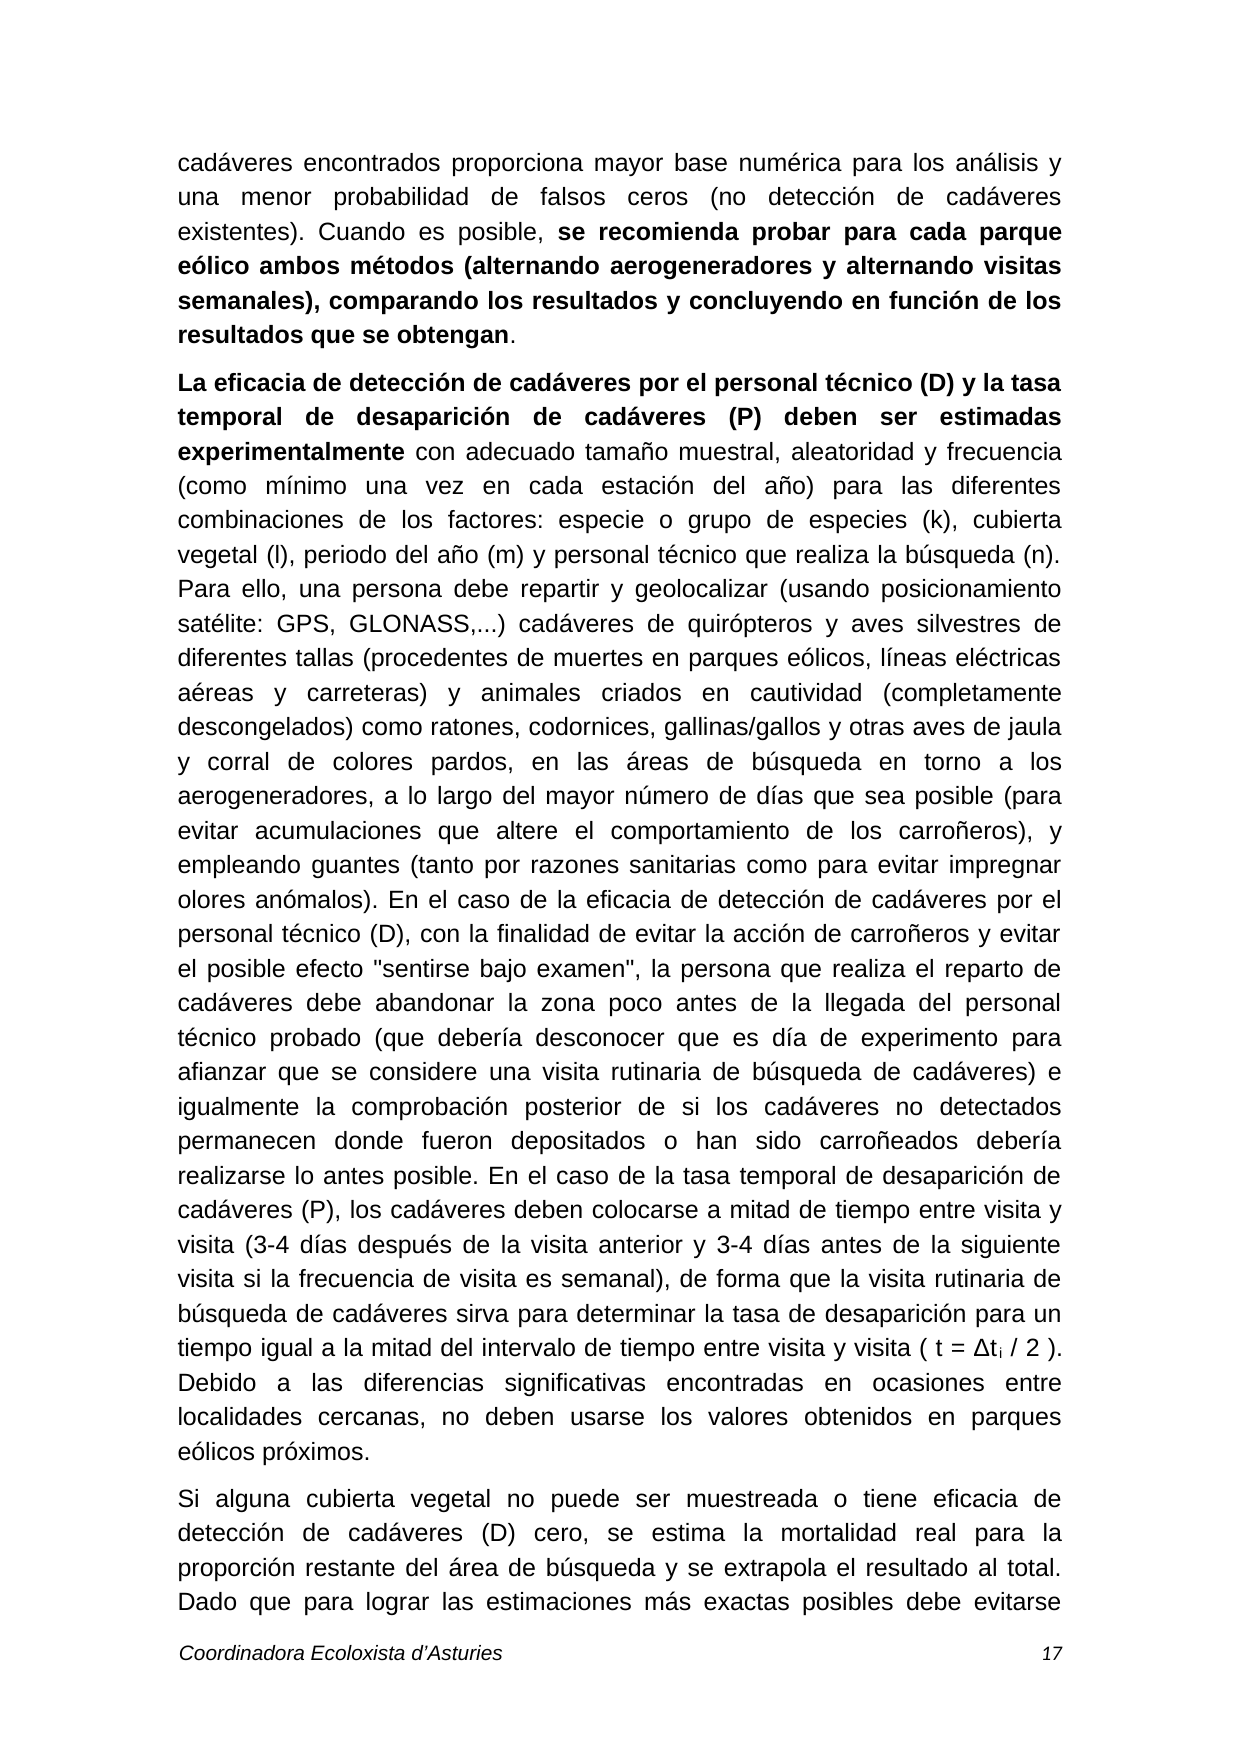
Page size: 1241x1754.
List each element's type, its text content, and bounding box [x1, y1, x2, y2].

text La eficacia de detección de cadáveres por el personal técnico (D) y la tasa temporal de desaparición de cadáveres (P) deben ser estimadas experimentalmente con adecuado tamaño muestral, aleatoridad y frecuencia (como mínimo una vez en cada estación del año) para las diferentes combinaciones de los factores: especie o grupo de especies (k), cubierta vegetal (l), periodo del año (m) y personal técnico que realiza la búsqueda (n). Para ello, una persona debe repartir y geolocalizar (usando posicionamiento satélite: GPS, GLONASS,...) cadáveres de quirópteros y aves silvestres de diferentes tallas (procedentes de muertes en parques eólicos, líneas eléctricas aéreas y carreteras) y animales criados en cautividad (completamente descongelados) como ratones, codornices, gallinas/gallos y otras aves de jaula y corral de colores pardos, en las áreas de búsqueda en torno a los aerogeneradores, a lo largo del mayor número de días que sea posible (para evitar acumulaciones que altere el comportamiento de los carroñeros), y empleando guantes (tanto por razones sanitarias como para evitar impregnar olores anómalos). En el caso de la eficacia de detección de cadáveres por el personal técnico (D), con la finalidad de evitar la acción de carroñeros y evitar el posible efecto "sentirse bajo examen", la persona que realiza el reparto de cadáveres debe abandonar la zona poco antes de la llegada del personal técnico probado (que debería desconocer que es día de experimento para afianzar que se considere una visita rutinaria de búsqueda de cadáveres) e igualmente la comprobación posterior de si los cadáveres no detectados permanecen donde fueron depositados o han sido carroñeados debería realizarse lo antes posible. En el caso de la tasa temporal de desaparición de cadáveres (P), los cadáveres deben colocarse a mitad de tiempo entre visita y visita (3-4 días después de la visita anterior y 3-4 días antes de la siguiente visita si la frecuencia de visita es semanal), de forma que la visita rutinaria de búsqueda de cadáveres sirva para determinar la tasa de desaparición para un tiempo igual a la mitad del intervalo de tiempo entre visita y visita ( t = Δti / 2 ). Debido a las diferencias significativas encontradas en ocasiones entre localidades cercanas, no deben usarse los valores obtenidos en parques eólicos próximos. [177, 368, 1063, 1465]
text Si alguna cubierta vegetal no puede ser muestreada o tiene eficacia de detección de cadáveres (D) cero, se estima la mortalidad real para la proporción restante del área de búsqueda y se extrapola el resultado al total. Dado que para lograr las estimaciones más exactas posibles debe evitarse [177, 1484, 1063, 1616]
text cadáveres encontrados proporciona mayor base numérica para los análisis y una menor probabilidad de falsos ceros (no detección de cadáveres existentes). Cuando es posible, se recomienda probar para cada parque eólico ambos métodos (alternando aerogeneradores y alternando visitas semanales), comparando los resultados y concluyendo en función de los resultados que se obtengan. [177, 148, 1063, 349]
